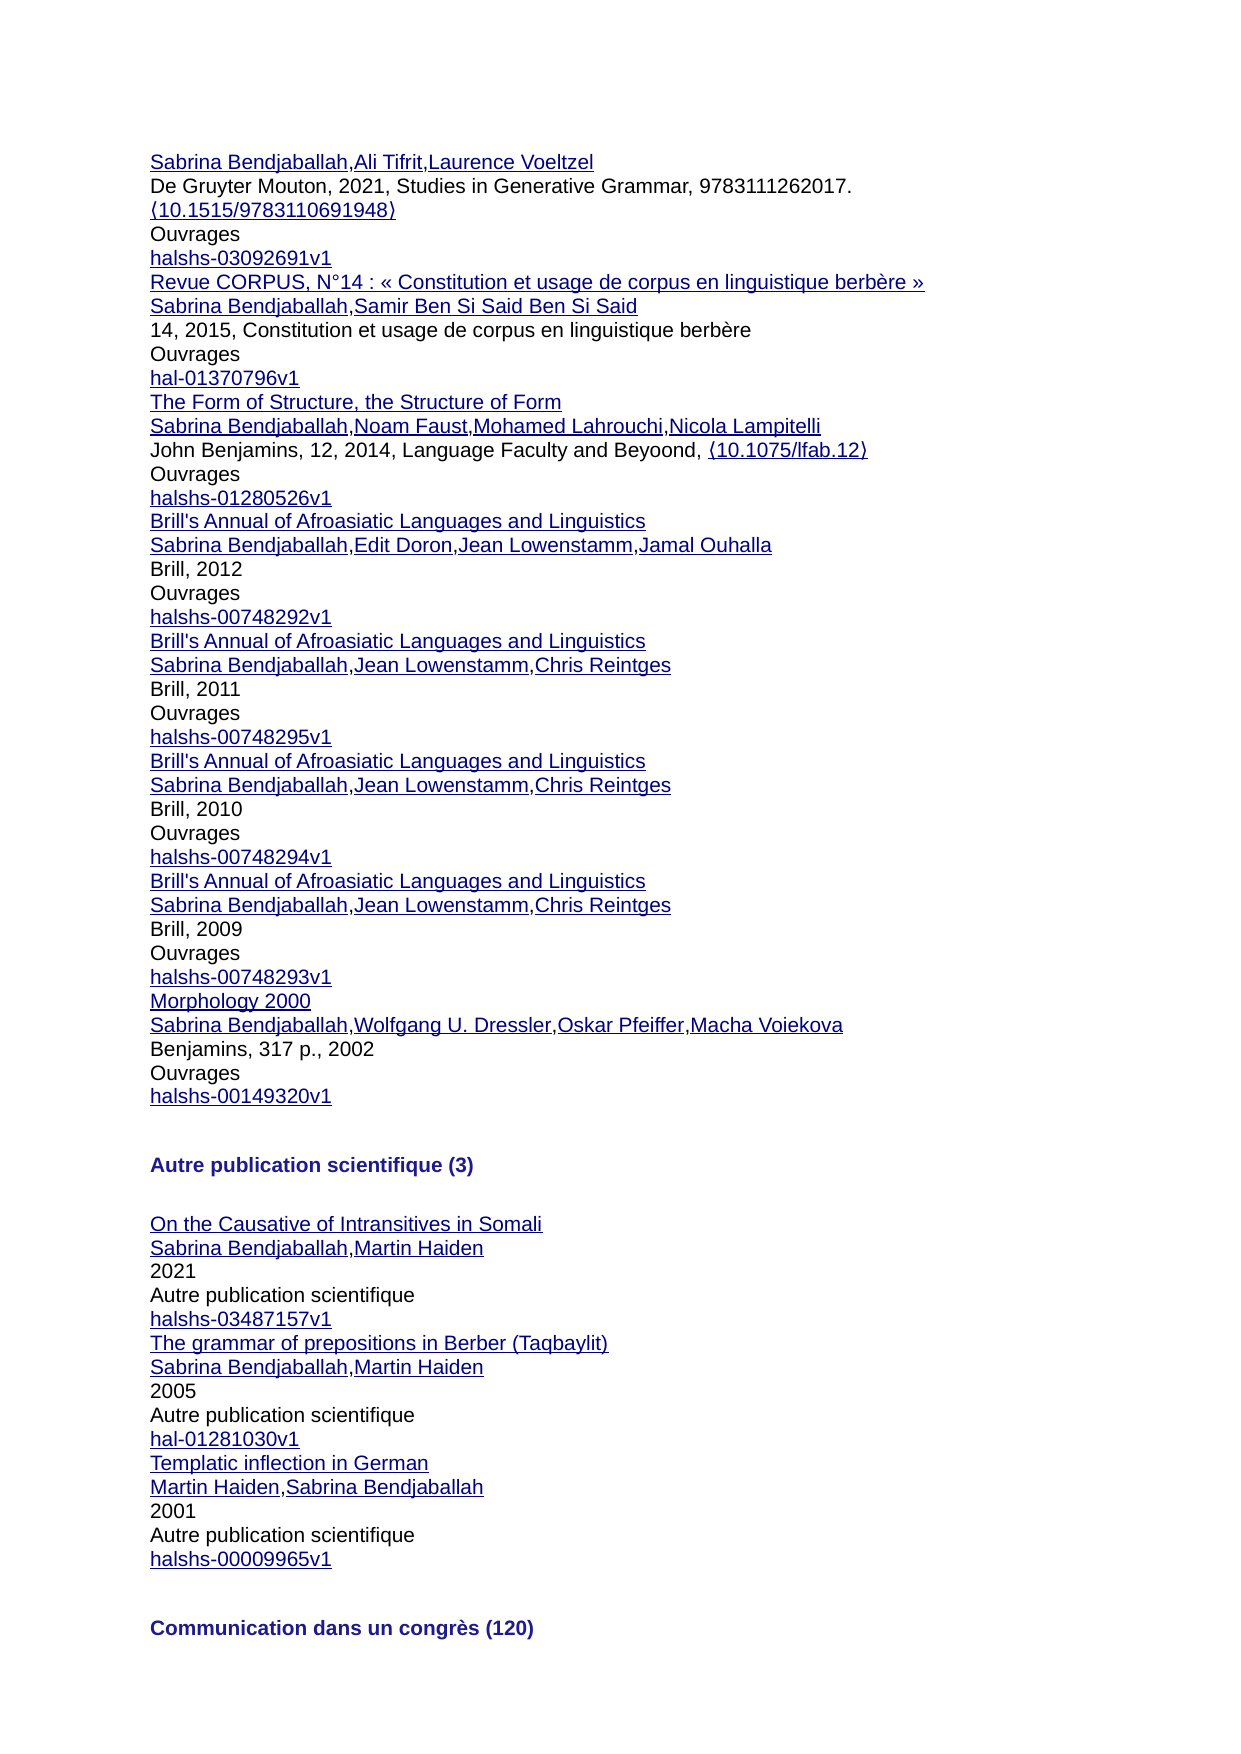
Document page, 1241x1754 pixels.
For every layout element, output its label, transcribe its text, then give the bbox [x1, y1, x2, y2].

table_cell Templatic inflection in German Martin Haiden,Sabrina Bendjaballah 2001 Autre publication scientifique halshs-00009965v1 [150, 1451, 1090, 1571]
table_cell Brill's Annual of Afroasiatic Languages and Linguistics Sabrina Bendjaballah,Jean Lowenstamm,Chris Reintges Brill, 2010 Ouvrages halshs-00748294v1 [150, 749, 1090, 869]
table_cell Sabrina Bendjaballah,Ali Tifrit,Laurence Voeltzel De Gruyter Mouton, 2021, Studies in Generative Grammar, 9783111262017. ⟨10.1515/9783110691948⟩ Ouvrages halshs-03092691v1 [150, 150, 1090, 270]
table_cell The Form of Structure, the Structure of Form Sabrina Bendjaballah,Noam Faust,Mohamed Lahrouchi,Nicola Lampitelli John Benjamins, 12, 2014, Language Faculty and Beyoond, ⟨10.1075/lfab.12⟩ Ouvrages halshs-01280526v1 [150, 390, 1090, 509]
subtitle Autre publication scientifique (3) [150, 1153, 1090, 1177]
table_cell Brill's Annual of Afroasiatic Languages and Linguistics Sabrina Bendjaballah,Edit Doron,Jean Lowenstamm,Jamal Ouhalla Brill, 2012 Ouvrages halshs-00748292v1 [150, 509, 1090, 629]
subtitle Communication dans un congrès (120) [150, 1616, 1090, 1639]
table_cell Revue CORPUS, N°14 : « Constitution et usage de corpus en linguistique berbère » Sabrina Bendjaballah,Samir Ben Si Said Ben Si Said 14, 2015, Constitution et usage de corpus en linguistique berbère Ouvrages hal-01370796v1 [150, 270, 1090, 389]
table_header On the Causative of Intransitives in Somali Sabrina Bendjaballah,Martin Haiden 2021 Autre publication scientifique halshs-03487157v1 [150, 1211, 1090, 1331]
table_cell Brill's Annual of Afroasiatic Languages and Linguistics Sabrina Bendjaballah,Jean Lowenstamm,Chris Reintges Brill, 2009 Ouvrages halshs-00748293v1 [150, 869, 1090, 988]
table_cell Morphology 2000 Sabrina Bendjaballah,Wolfgang U. Dressler,Oskar Pfeiffer,Macha Voiekova Benjamins, 317 p., 2002 Ouvrages halshs-00149320v1 [150, 989, 1090, 1108]
table_cell The grammar of prepositions in Berber (Taqbaylit) Sabrina Bendjaballah,Martin Haiden 2005 Autre publication scientifique hal-01281030v1 [150, 1331, 1090, 1451]
table_cell Brill's Annual of Afroasiatic Languages and Linguistics Sabrina Bendjaballah,Jean Lowenstamm,Chris Reintges Brill, 2011 Ouvrages halshs-00748295v1 [150, 629, 1090, 749]
